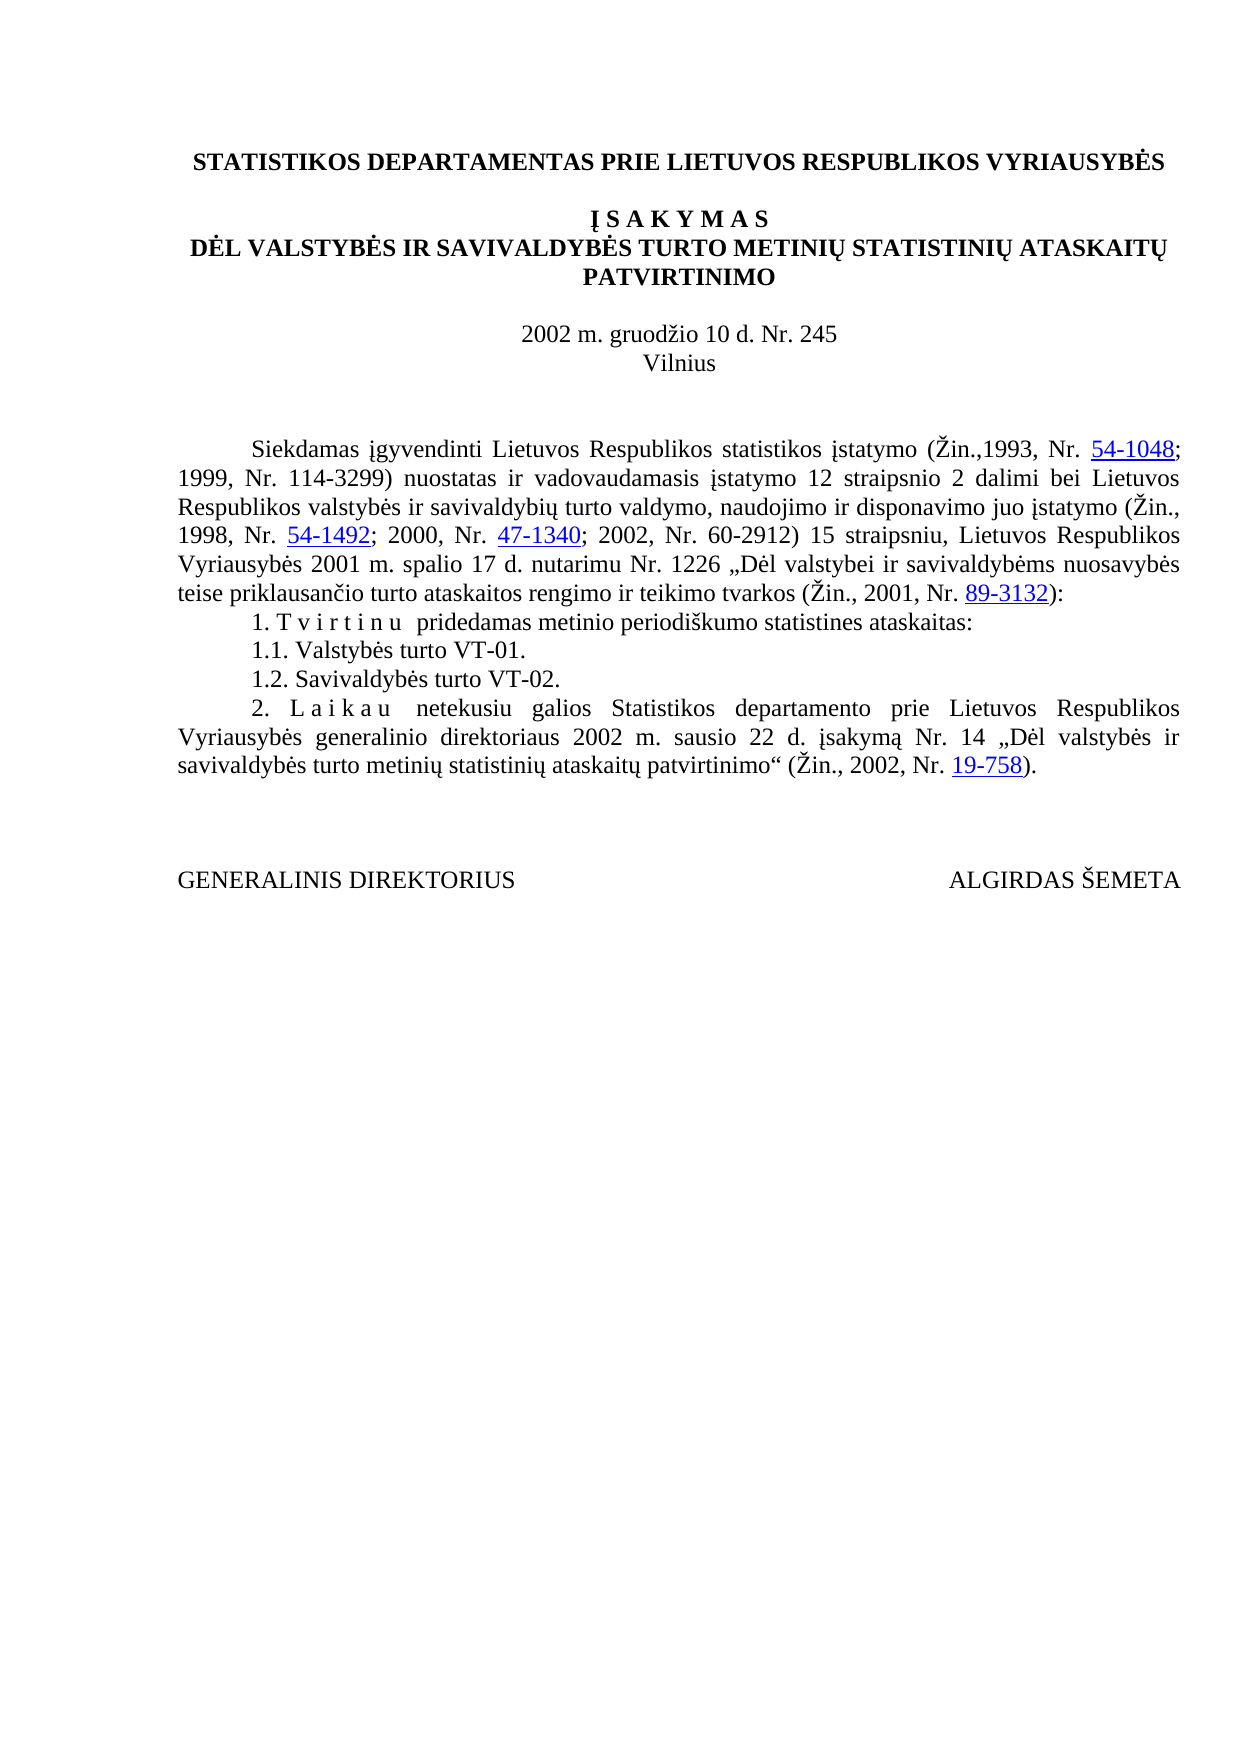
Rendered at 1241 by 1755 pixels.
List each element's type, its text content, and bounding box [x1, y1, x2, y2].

text 2002 m. gruodžio 10 d. Nr. 245 [177, 319, 1181, 348]
text Siekdamas įgyvendinti Lietuvos Respublikos statistikos įstatymo (Žin.,1993, Nr. 54-1048; 1999, Nr. 114-3299) nuostatas ir vadovaudamasis įstatymo 12 straipsnio 2 dalimi bei Lietuvos Respublikos valstybės ir savivaldybių turto valdymo, naudojimo ir disponavimo juo įstatymo (Žin., 1998, Nr. 54-1492; 2000, Nr. 47-1340; 2002, Nr. 60-2912) 15 straipsniu, Lietuvos Respublikos Vyriausybės 2001 m. spalio 17 d. nutarimu Nr. 1226 „Dėl valstybei ir savivaldybėms nuosavybės teise priklausančio turto ataskaitos rengimo ir teikimo tvarkos (Žin., 2001, Nr. 89-3132): [177, 434, 1181, 607]
text Į S A K Y M A S [177, 204, 1181, 233]
text GENERALINIS DIREKTORIUS ALGIRDAS ŠEMETA [177, 866, 1181, 894]
text 1.1. Valstybės turto VT-01. [177, 636, 1181, 664]
text Vilnius [177, 348, 1181, 377]
text DĖL VALSTYBĖS IR SAVIVALDYBĖS TURTO METINIŲ STATISTINIŲ ATASKAITŲ PATVIRTINIMO [177, 233, 1181, 291]
text 2. Laikau netekusiu galios Statistikos departamento prie Lietuvos Respublikos Vyriausybės generalinio direktoriaus 2002 m. sausio 22 d. įsakymą Nr. 14 „Dėl valstybės ir savivaldybės turto metinių statistinių ataskaitų patvirtinimo“ (Žin., 2002, Nr. 19-758). [177, 693, 1181, 779]
text STATISTIKOS DEPARTAMENTAS PRIE LIETUVOS RESPUBLIKOS VYRIAUSYBĖS [177, 147, 1181, 176]
text 1.2. Savivaldybės turto VT-02. [177, 664, 1181, 693]
text 1. Tvirtinu pridedamas metinio periodiškumo statistines ataskaitas: [177, 607, 1181, 636]
